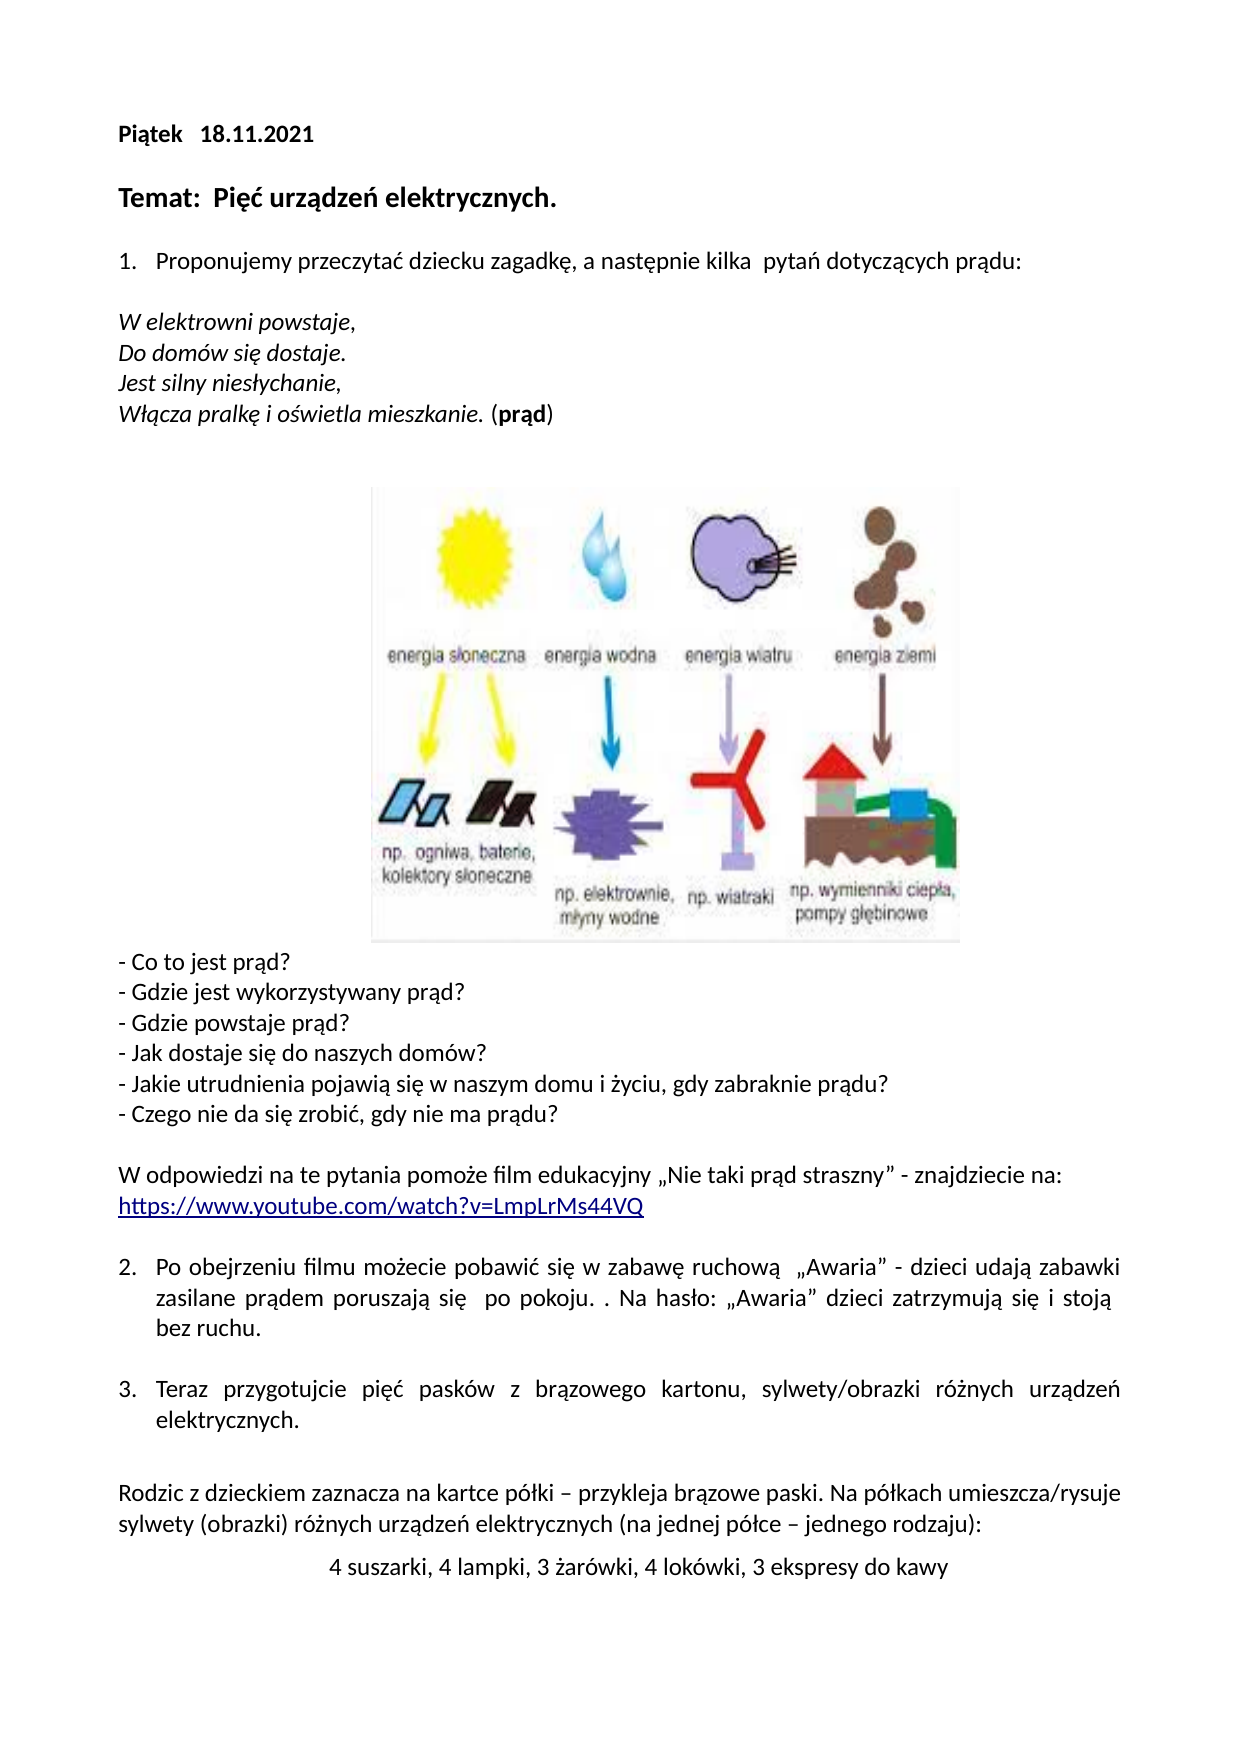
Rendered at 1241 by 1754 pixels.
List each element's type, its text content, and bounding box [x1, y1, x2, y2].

text W odpowiedzi na te pytania pomoże film edukacyjny „Nie taki prąd straszny” - znajdziecie na: [118, 1159, 1122, 1190]
text - Co to jest prąd? - Gdzie jest wykorzystywany prąd? - Gdzie powstaje prąd? - Jak dostaje się do naszych domów? - Jakie utrudnienia pojawią się w naszym domu i życiu, gdy zabraknie prądu? - Czego nie da się zrobić, gdy nie ma prądu? [118, 946, 1122, 1129]
text Rodzic z dzieckiem zaznacza na kartce półki – przykleja brązowe paski. Na półkach umieszcza/rysuje sylwety (obrazki) różnych urządzeń elektrycznych (na jednej półce – jednego rodzaju): [118, 1477, 1122, 1538]
text 4 suszarki, 4 lampki, 3 żarówki, 4 lokówki, 3 ekspresy do kawy [156, 1551, 1122, 1581]
list Po obejrzeniu filmu możecie pobawić się w zabawę ruchową „Awaria” - dzieci udają zabawki zasilane prądem poruszają się po pokoju. . Na hasło: „Awaria” dzieci zatrzymują się i stoją bez ruchu. [118, 1251, 1122, 1343]
text W elektrowni powstaje, Do domów się dostaje. Jest silny niesłychanie, Włącza pralkę i oświetla mieszkanie. (prąd) [118, 306, 1122, 428]
text Temat: Pięć urządzeń elektrycznych. [118, 179, 1122, 215]
text Piątek 18.11.2021 [118, 118, 1122, 149]
list Teraz przygotujcie pięć pasków z brązowego kartonu, sylwety/obrazki różnych urządzeń elektrycznych. [118, 1373, 1122, 1434]
text https://www.youtube.com/watch?v=LmpLrMs44VQ [118, 1190, 1122, 1221]
list Proponujemy przeczytać dziecku zagadkę, a następnie kilka pytań dotyczących prądu: [118, 245, 1122, 276]
